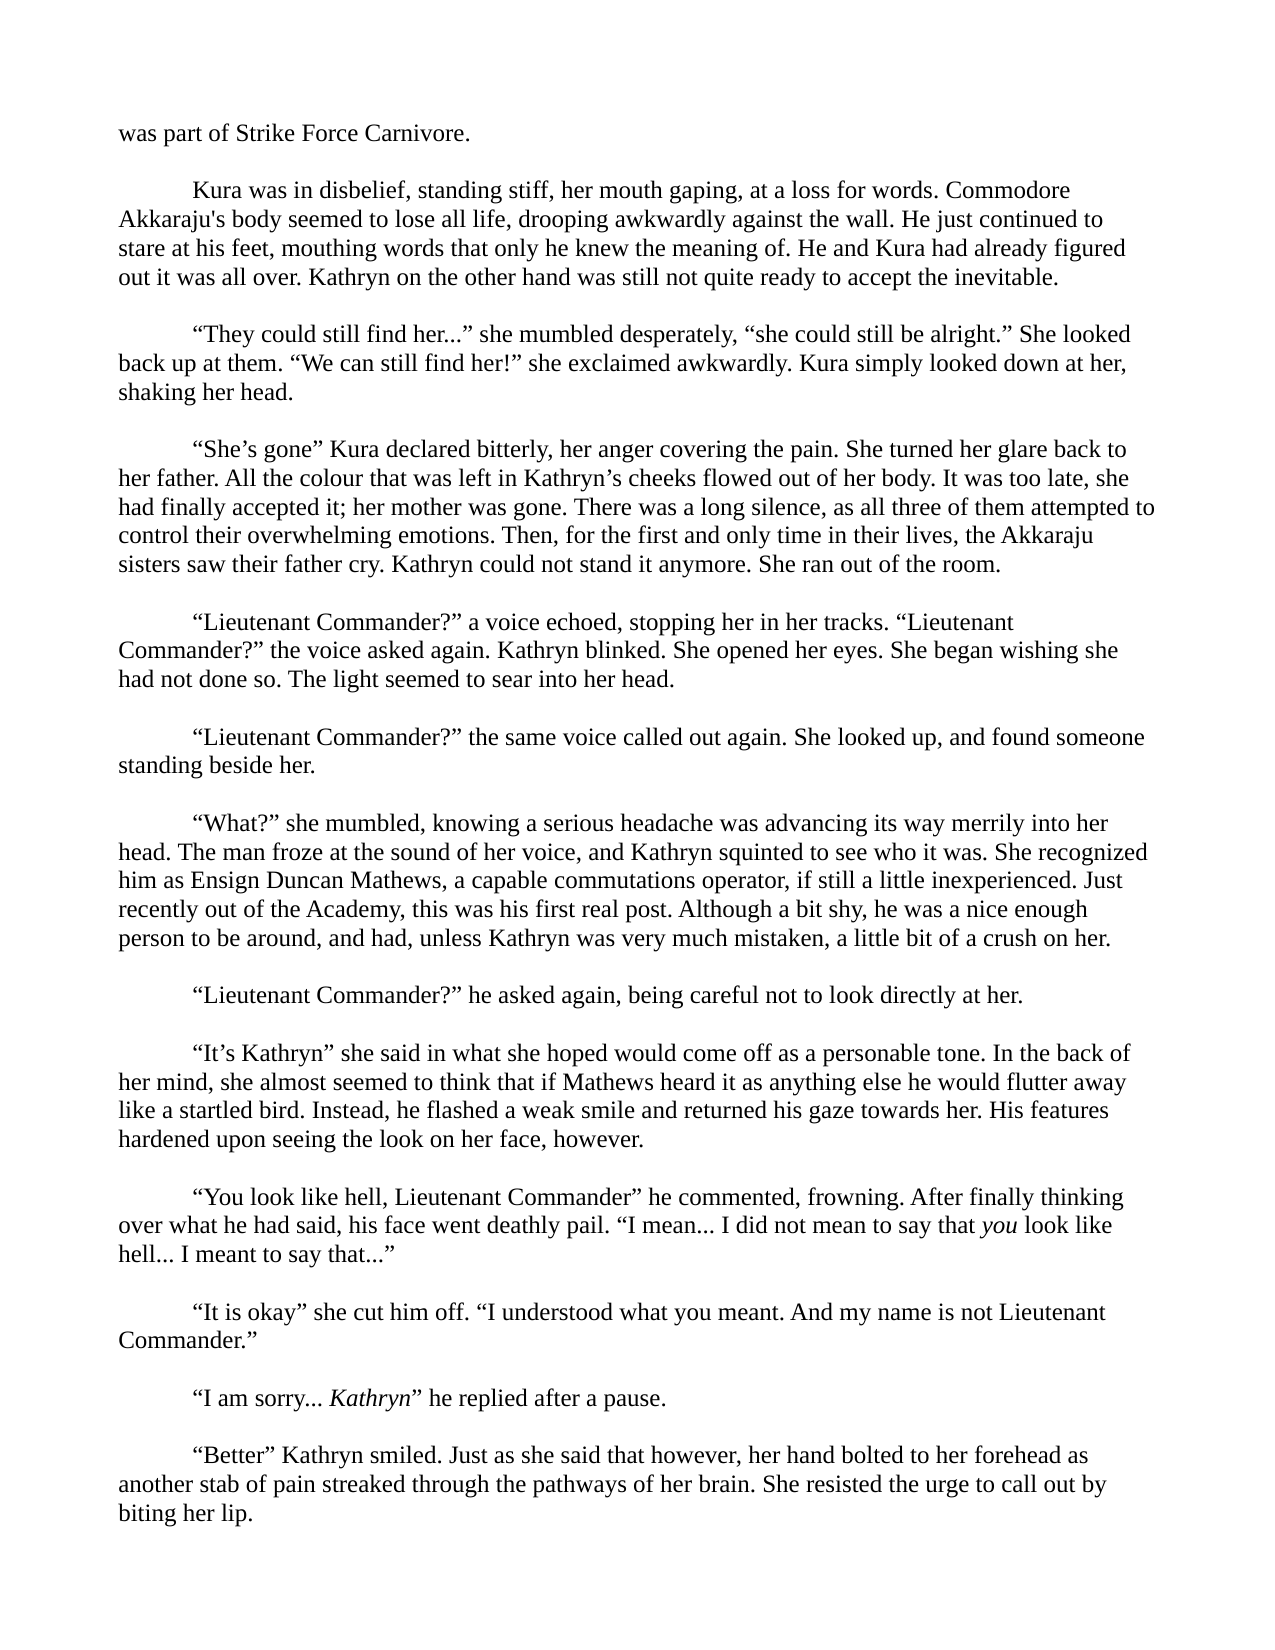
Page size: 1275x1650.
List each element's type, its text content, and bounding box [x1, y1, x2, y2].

text “You look like hell, Lieutenant Commander” he commented, frowning. After finally thinking over what he had said, his face went deathly pail. “I mean... I did not mean to say that you look like hell... I meant to say that...” [118, 1182, 1157, 1268]
text “What?” she mumbled, knowing a serious headache was advancing its way merrily into her head. The man froze at the sound of her voice, and Kathryn squinted to see who it was. She recognized him as Ensign Duncan Mathews, a capable commutations operator, if still a little inexperienced. Just recently out of the Academy, this was his first real post. Although a bit shy, he was a nice enough person to be around, and had, unless Kathryn was very much mistaken, a little bit of a crush on her. [118, 808, 1157, 952]
text “They could still find her...” she mumbled desperately, “she could still be alright.” She looked back up at them. “We can still find her!” she exclaimed awkwardly. Kura simply looked down at her, shaking her head. [118, 319, 1157, 406]
text “She’s gone” Kura declared bitterly, her anger covering the pain. She turned her glare back to her father. All the colour that was left in Kathryn’s cheeks flowed out of her body. It was too late, she had finally accepted it; her mother was gone. There was a long silence, as all three of them attempted to control their overwhelming emotions. Then, for the first and only time in their lives, the Akkaraju sisters saw their father cry. Kathryn could not stand it anymore. She ran out of the room. [118, 434, 1157, 578]
text “Better” Kathryn smiled. Just as she said that however, her hand bolted to her forehead as another stab of pain streaked through the pathways of her brain. She resisted the urge to call out by biting her lip. [118, 1441, 1157, 1527]
text “Lieutenant Commander?” the same voice called out again. She looked up, and found someone standing beside her. [118, 722, 1157, 779]
text Kura was in disbelief, standing stiff, her mouth gaping, at a loss for words. Commodore Akkaraju's body seemed to lose all life, drooping awkwardly against the wall. He just continued to stare at his feet, mouthing words that only he knew the meaning of. He and Kura had already figured out it was all over. Kathryn on the other hand was still not quite ready to accept the inevitable. [118, 176, 1157, 291]
text was part of Strike Force Carnivore. [118, 118, 1157, 147]
text “Lieutenant Commander?” a voice echoed, stopping her in her tracks. “Lieutenant Commander?” the voice asked again. Kathryn blinked. She opened her eyes. She began wishing she had not done so. The light seemed to sear into her head. [118, 607, 1157, 693]
text “It’s Kathryn” she said in what she hoped would come off as a personable tone. In the back of her mind, she almost seemed to think that if Mathews heard it as anything else he would flutter away like a startled bird. Instead, he flashed a weak smile and returned his gaze towards her. His features hardened upon seeing the look on her face, however. [118, 1038, 1157, 1153]
text “I am sorry... Kathryn” he replied after a pause. [118, 1383, 1157, 1412]
text “It is okay” she cut him off. “I understood what you meant. And my name is not Lieutenant Commander.” [118, 1297, 1157, 1354]
text “Lieutenant Commander?” he asked again, being careful not to look directly at her. [118, 981, 1157, 1009]
